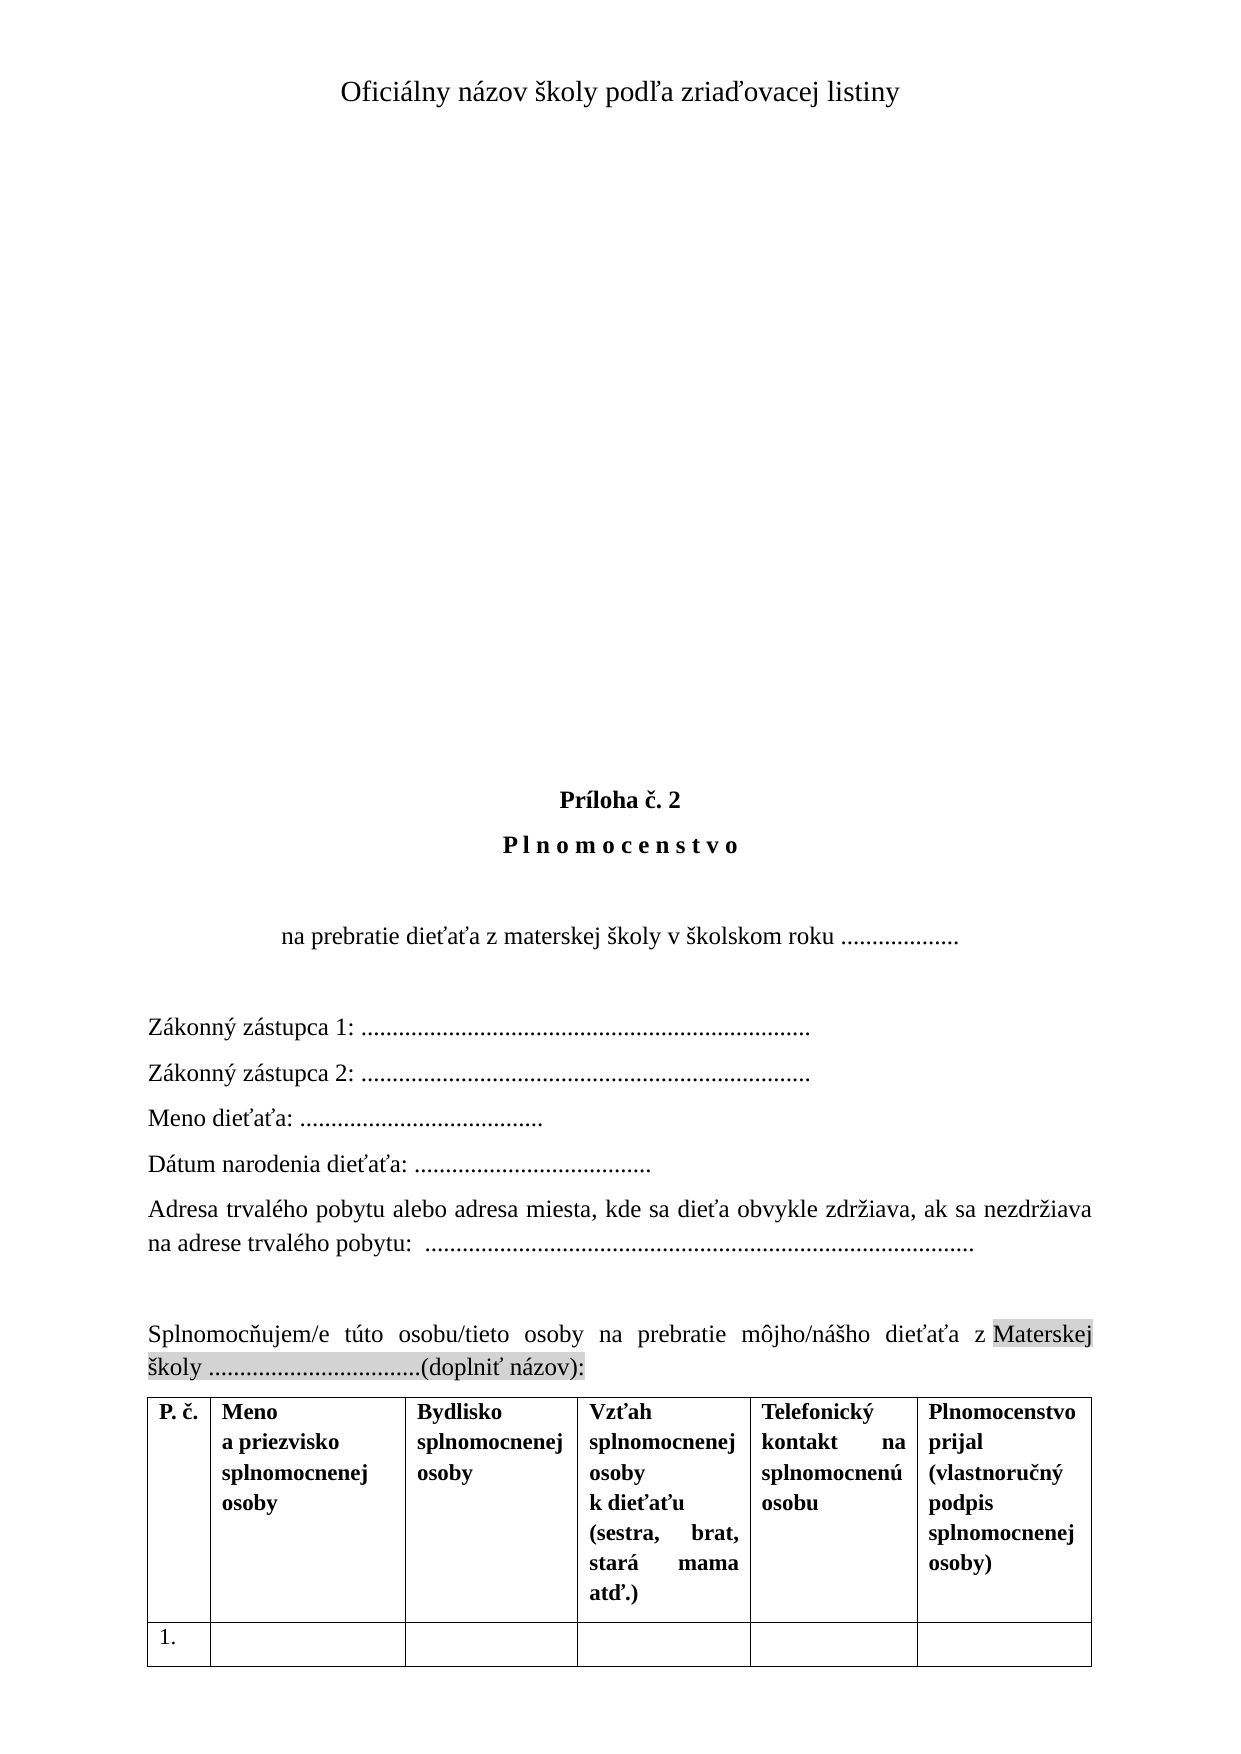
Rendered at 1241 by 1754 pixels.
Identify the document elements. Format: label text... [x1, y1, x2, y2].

table_cell 1. [148, 1623, 210, 1666]
table_header Telefonický kontakt na splnomocnenú osobu [751, 1398, 917, 1622]
table_header Meno a priezvisko splnomocnenej osoby [211, 1398, 405, 1622]
table_header Plnomocenstvo prijal (vlastnoručný podpis splnomocnenej osoby) [918, 1398, 1091, 1622]
text na prebratie dieťaťa z materskej školy v školskom roku ................... [148, 921, 1093, 950]
table_header Bydlisko splnomocnenej osoby [406, 1398, 577, 1622]
text Zákonný zástupca 1: ........................................................................ [148, 1012, 1093, 1041]
text Príloha č. 2 [148, 785, 1093, 814]
table_cell [211, 1623, 405, 1666]
text Meno dieťaťa: ....................................... [148, 1103, 1093, 1132]
text Adresa trvalého pobytu alebo adresa miesta, kde sa dieťa obvykle zdržiava, ak sa nezdržiava na adrese trvalého pobytu: ........................................................................................ [148, 1194, 1093, 1256]
table_header P. č. [148, 1398, 210, 1622]
table_cell [406, 1623, 577, 1666]
text Zákonný zástupca 2: ........................................................................ [148, 1058, 1093, 1087]
text Splnomocňujem/e túto osobu/tieto osoby na prebratie môjho/nášho dieťaťa z Materskej školy ..................................(doplniť názov): [148, 1319, 1093, 1380]
table_cell [578, 1623, 750, 1666]
text Dátum narodenia dieťaťa: ...................................... [148, 1149, 1093, 1178]
table_header Vzťah splnomocnenej osoby k dieťaťu (sestra, brat, stará mama atď.) [578, 1398, 750, 1622]
table_cell [918, 1623, 1091, 1666]
table_cell [751, 1623, 917, 1666]
text P l n o m o c e n s t v o [148, 830, 1093, 859]
